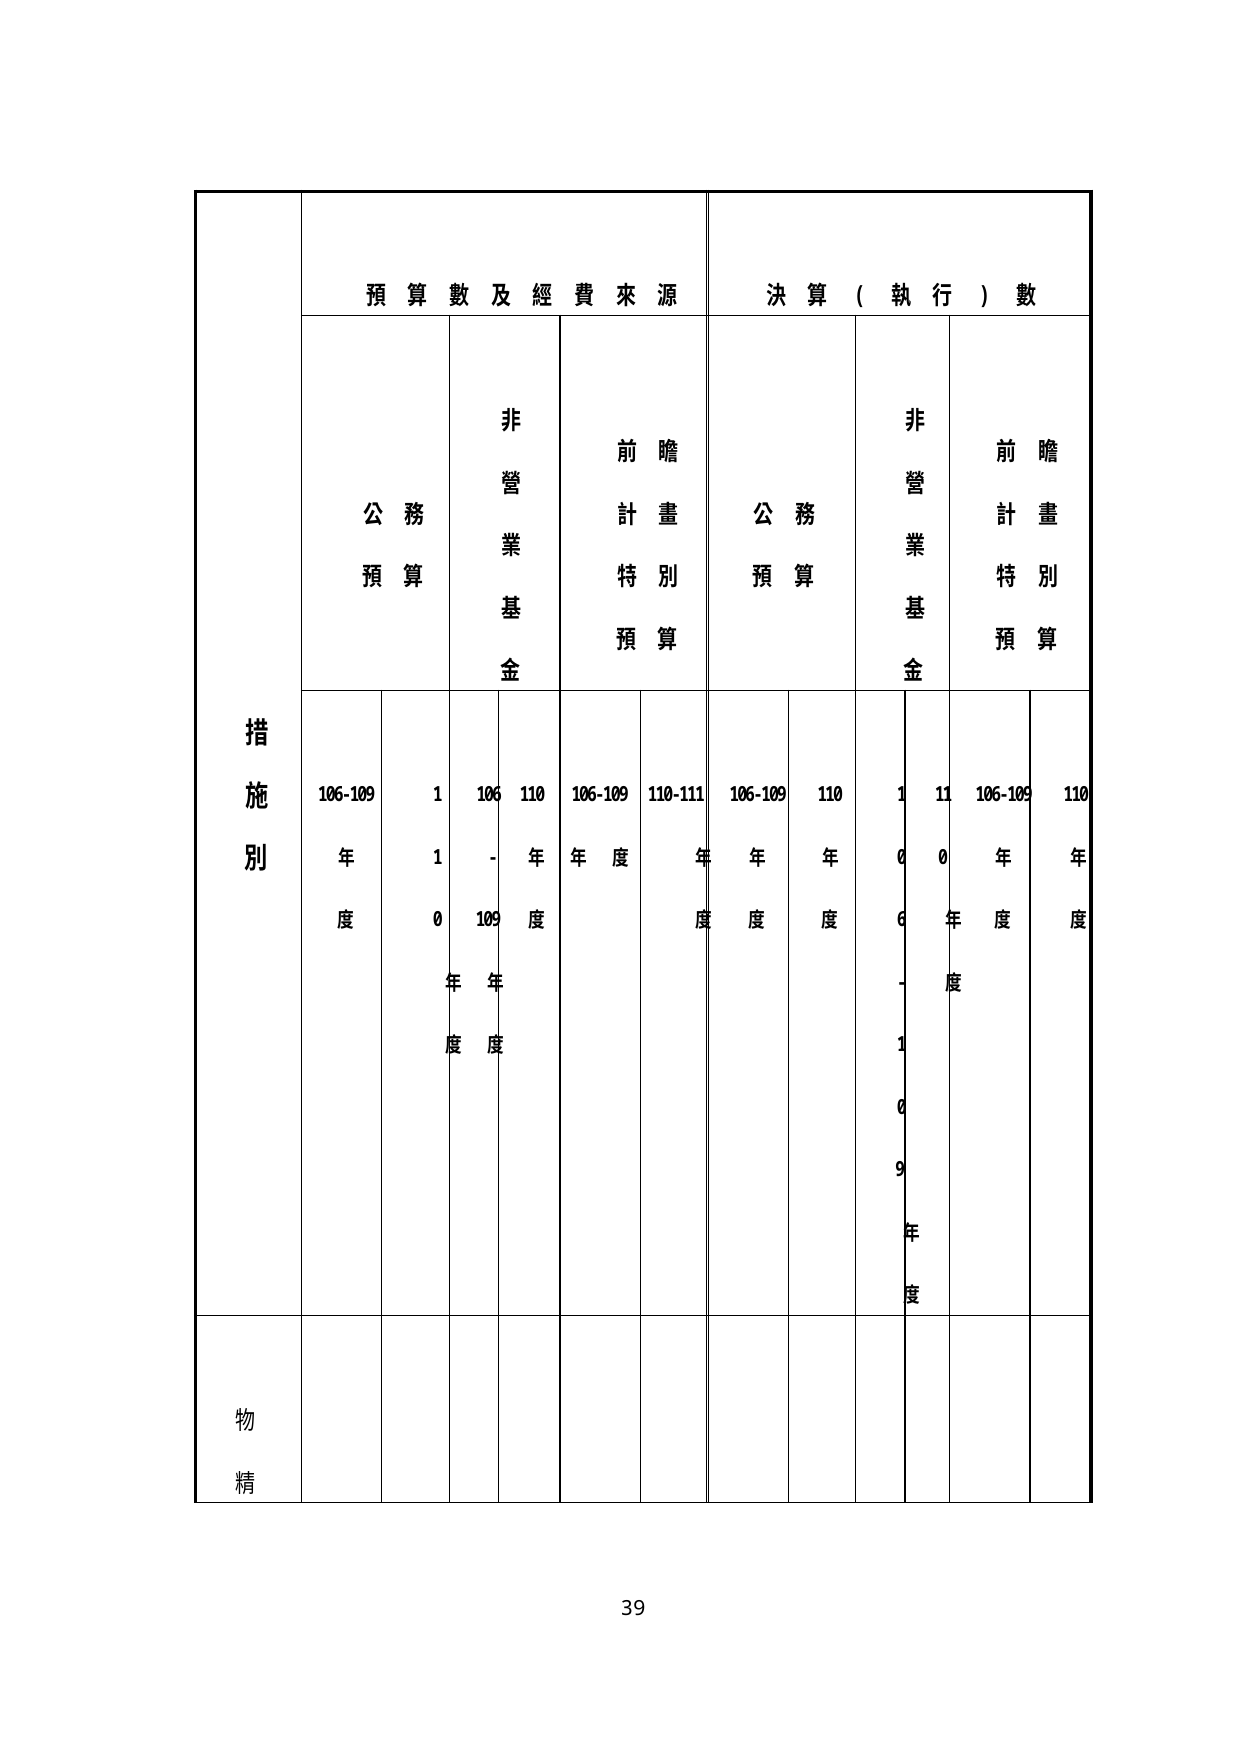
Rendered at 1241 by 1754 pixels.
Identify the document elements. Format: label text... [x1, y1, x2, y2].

table_cell [789, 1316, 855, 1502]
table_cell [302, 1316, 381, 1502]
table_cell 110 年度 [382, 691, 449, 1314]
table_cell 106-109 年度 [709, 691, 788, 1314]
table_cell [856, 1316, 904, 1502]
table_cell [1031, 1316, 1089, 1502]
table_cell 106-109 年度 [302, 691, 381, 1314]
table_cell 110 年度 [789, 691, 855, 1314]
table_cell 110 年度 [906, 691, 949, 1314]
table_cell 106-109 年度 [950, 691, 1029, 1314]
table_cell 106-109 年度 [450, 691, 498, 1314]
table_header 決算(執行)數 [709, 193, 1089, 314]
table_cell [950, 1316, 1029, 1502]
table_cell [709, 1316, 788, 1502]
table_cell [906, 1316, 949, 1502]
table_cell 非營業基金 [856, 316, 949, 689]
table_cell [450, 1316, 498, 1502]
table_cell [382, 1316, 449, 1502]
table_cell [499, 1316, 559, 1502]
table_cell 非營業基金 [450, 316, 559, 689]
table_cell 110 年度 [499, 691, 559, 1314]
table_cell 106-109 年度 [856, 691, 904, 1314]
table_cell 前瞻計畫特別預算 [561, 316, 706, 689]
table_cell 106-109 年度 [561, 691, 640, 1314]
table_cell [561, 1316, 640, 1502]
table_cell 物精 [197, 1316, 301, 1502]
table_cell 公務預算 [709, 316, 855, 689]
table_cell 110 年度 [1031, 691, 1089, 1314]
table_cell 公務預算 [302, 316, 449, 689]
table_cell 110-111 年度 [641, 691, 706, 1314]
table_header 預算數及經費來源 [302, 193, 706, 314]
table_cell [641, 1316, 706, 1502]
table_header 措施別 [197, 193, 301, 1314]
table_cell 前瞻計畫特別預算 [950, 316, 1089, 689]
